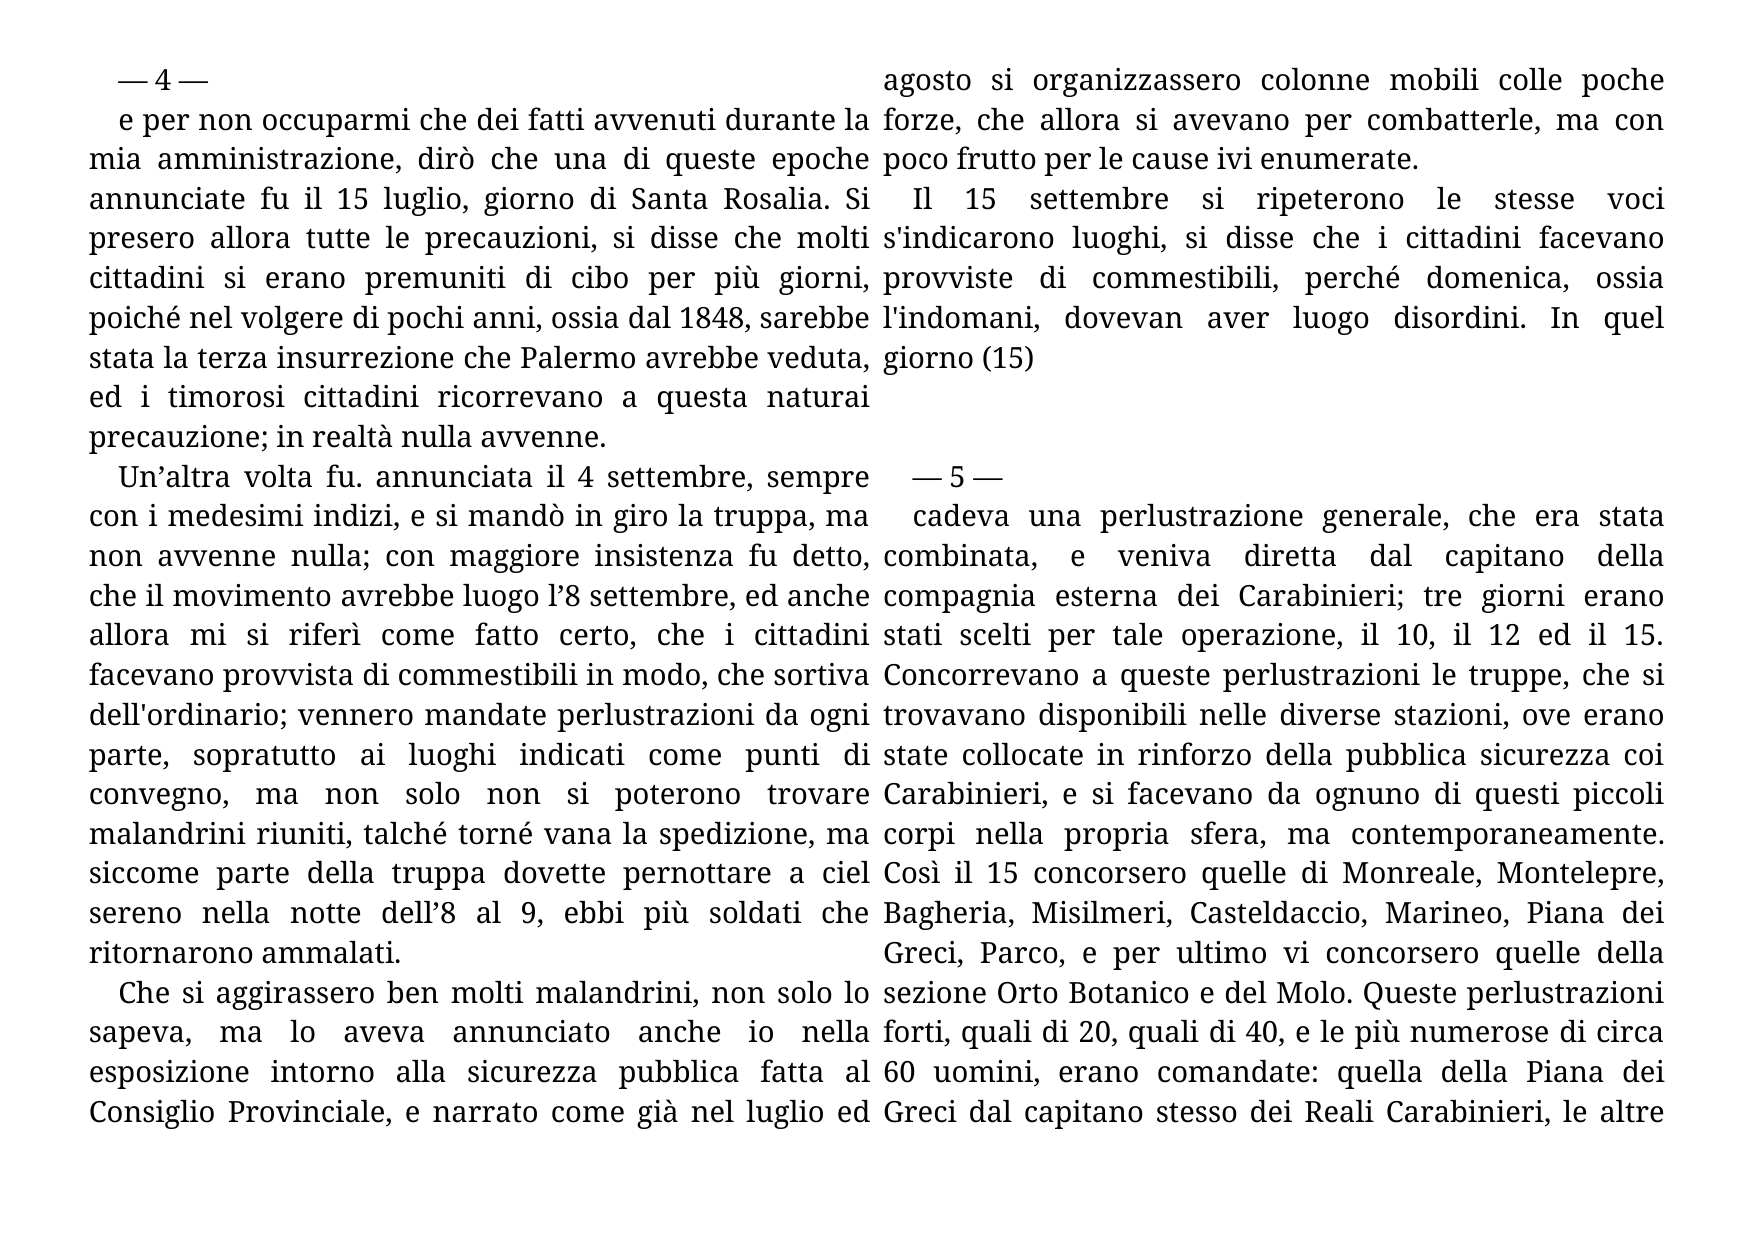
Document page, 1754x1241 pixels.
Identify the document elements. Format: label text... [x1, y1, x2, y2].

text cadeva una perlustrazione generale, che era stata combinata, e veniva diretta dal capitano della compagnia esterna dei Carabinieri; tre giorni erano stati scelti per tale operazione, il 10, il 12 ed il 15. Concorrevano a queste perlustrazioni le truppe, che si trovavano disponibili nelle diverse stazioni, ove erano state collocate in rinforzo della pubblica sicurezza coi Carabinieri, e si facevano da ognuno di questi piccoli corpi nella propria sfera, ma contemporaneamente. Così il 15 concorsero quelle di Monreale, Montelepre, Bagheria, Misilmeri, Casteldaccio, Marineo, Piana dei Greci, Parco, e per ultimo vi concorsero quelle della sezione Orto Botanico e del Molo. Queste perlustrazioni forti, quali di 20, quali di 40, e le più numerose di circa 60 uomini, erano comandate: quella della Piana dei Greci dal capitano stesso dei Reali Carabinieri, le altre [883, 496, 1665, 1131]
text Che si aggirassero ben molti malandrini, non solo lo sapeva, ma lo aveva annunciato anche io nella esposizione intorno alla sicurezza pubblica fatta al Consiglio Provinciale, e narrato come già nel luglio ed [88, 972, 871, 1131]
text — 4 — [88, 59, 871, 99]
text — 5 — [883, 456, 1665, 496]
text e per non occuparmi che dei fatti avvenuti durante la mia amministrazione, dirò che una di queste epoche annunciate fu il 15 luglio, giorno di Santa Rosalia. Si presero allora tutte le precauzioni, si disse che molti cittadini si erano premuniti di cibo per più giorni, poiché nel volgere di pochi anni, ossia dal 1848, sarebbe stata la terza insurrezione che Palermo avrebbe veduta, ed i timorosi cittadini ricorrevano a questa naturai precauzione; in realtà nulla avvenne. [88, 99, 871, 456]
text Il 15 settembre si ripeterono le stesse voci s'indicarono luoghi, si disse che i cittadini facevano provviste di commestibili, perché domenica, ossia l'indomani, dovevan aver luogo disordini. In quel giorno (15) [883, 178, 1665, 377]
text Un’altra volta fu. annunciata il 4 settembre, sempre con i medesimi indizi, e si mandò in giro la truppa, ma non avvenne nulla; con maggiore insistenza fu detto, che il movimento avrebbe luogo l’8 settembre, ed anche allora mi si riferì come fatto certo, che i cittadini facevano provvista di commestibili in modo, che sortiva dell'ordinario; vennero mandate perlustrazioni da ogni parte, sopratutto ai luoghi indicati come punti di convegno, ma non solo non si poterono trovare malandrini riuniti, talché torné vana la spedizione, ma siccome parte della truppa dovette pernottare a ciel sereno nella notte dell’8 al 9, ebbi più soldati che ritornarono ammalati. [88, 456, 871, 972]
text agosto si organizzassero colonne mobili colle poche forze, che allora si avevano per combatterle, ma con poco frutto per le cause ivi enumerate. [883, 59, 1665, 178]
